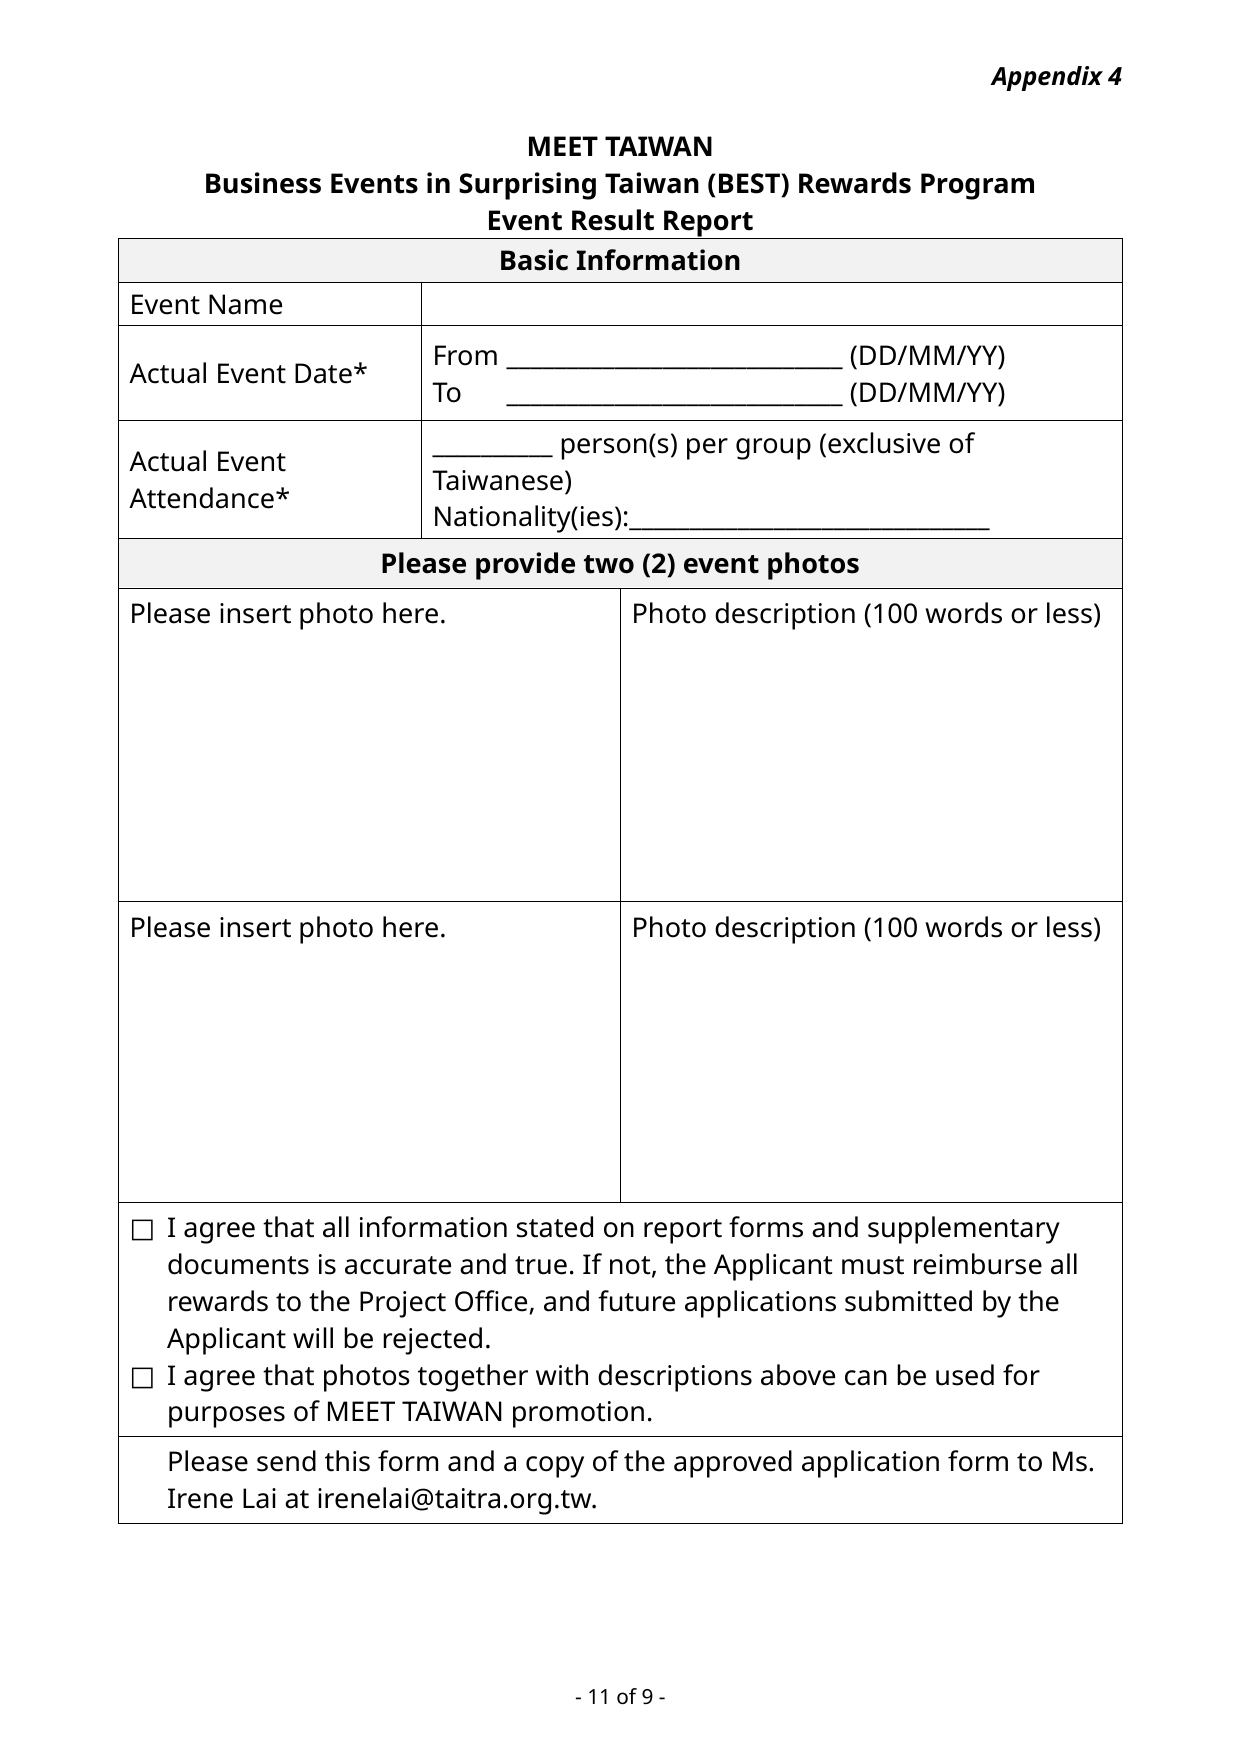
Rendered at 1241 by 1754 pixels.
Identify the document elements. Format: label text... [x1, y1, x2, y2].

text Business Events in Surprising Taiwan (BEST) Rewards Program [118, 164, 1122, 201]
table_cell From ____________________________ (DD/MM/YY) To ____________________________ (DD/MM/YY) [422, 326, 1122, 420]
table_cell Please send this form and a copy of the approved application form to Ms. Irene Lai at irenelai@taitra.org.tw. [119, 1437, 1122, 1522]
text MEET TAIWAN [118, 127, 1122, 164]
table_cell Actual Event Attendance* [119, 421, 421, 538]
table_cell Event Name [119, 283, 421, 325]
text Event Result Report [118, 201, 1122, 238]
table_cell Please insert photo here. [119, 589, 620, 901]
table_cell Photo description (100 words or less) [621, 589, 1122, 901]
table_cell Actual Event Date* [119, 326, 421, 420]
table_cell I agree that all information stated on report forms and supplementary documents is accurate and true. If not, the Applicant must reimburse all rewards to the Project Office, and future applications submitted by the Applicant will be rejected. I agree that photos together with descriptions above can be used for purposes of MEET TAIWAN promotion. [119, 1203, 1122, 1436]
table_cell Please insert photo here. [119, 902, 620, 1202]
table_cell Please provide two (2) event photos [119, 539, 1122, 587]
table_cell __________ person(s) per group (exclusive of Taiwanese) Nationality(ies):______________________________ [422, 421, 1122, 538]
table_cell [422, 283, 1122, 325]
table_header Basic Information [119, 239, 1122, 282]
table_cell Photo description (100 words or less) [621, 902, 1122, 1202]
